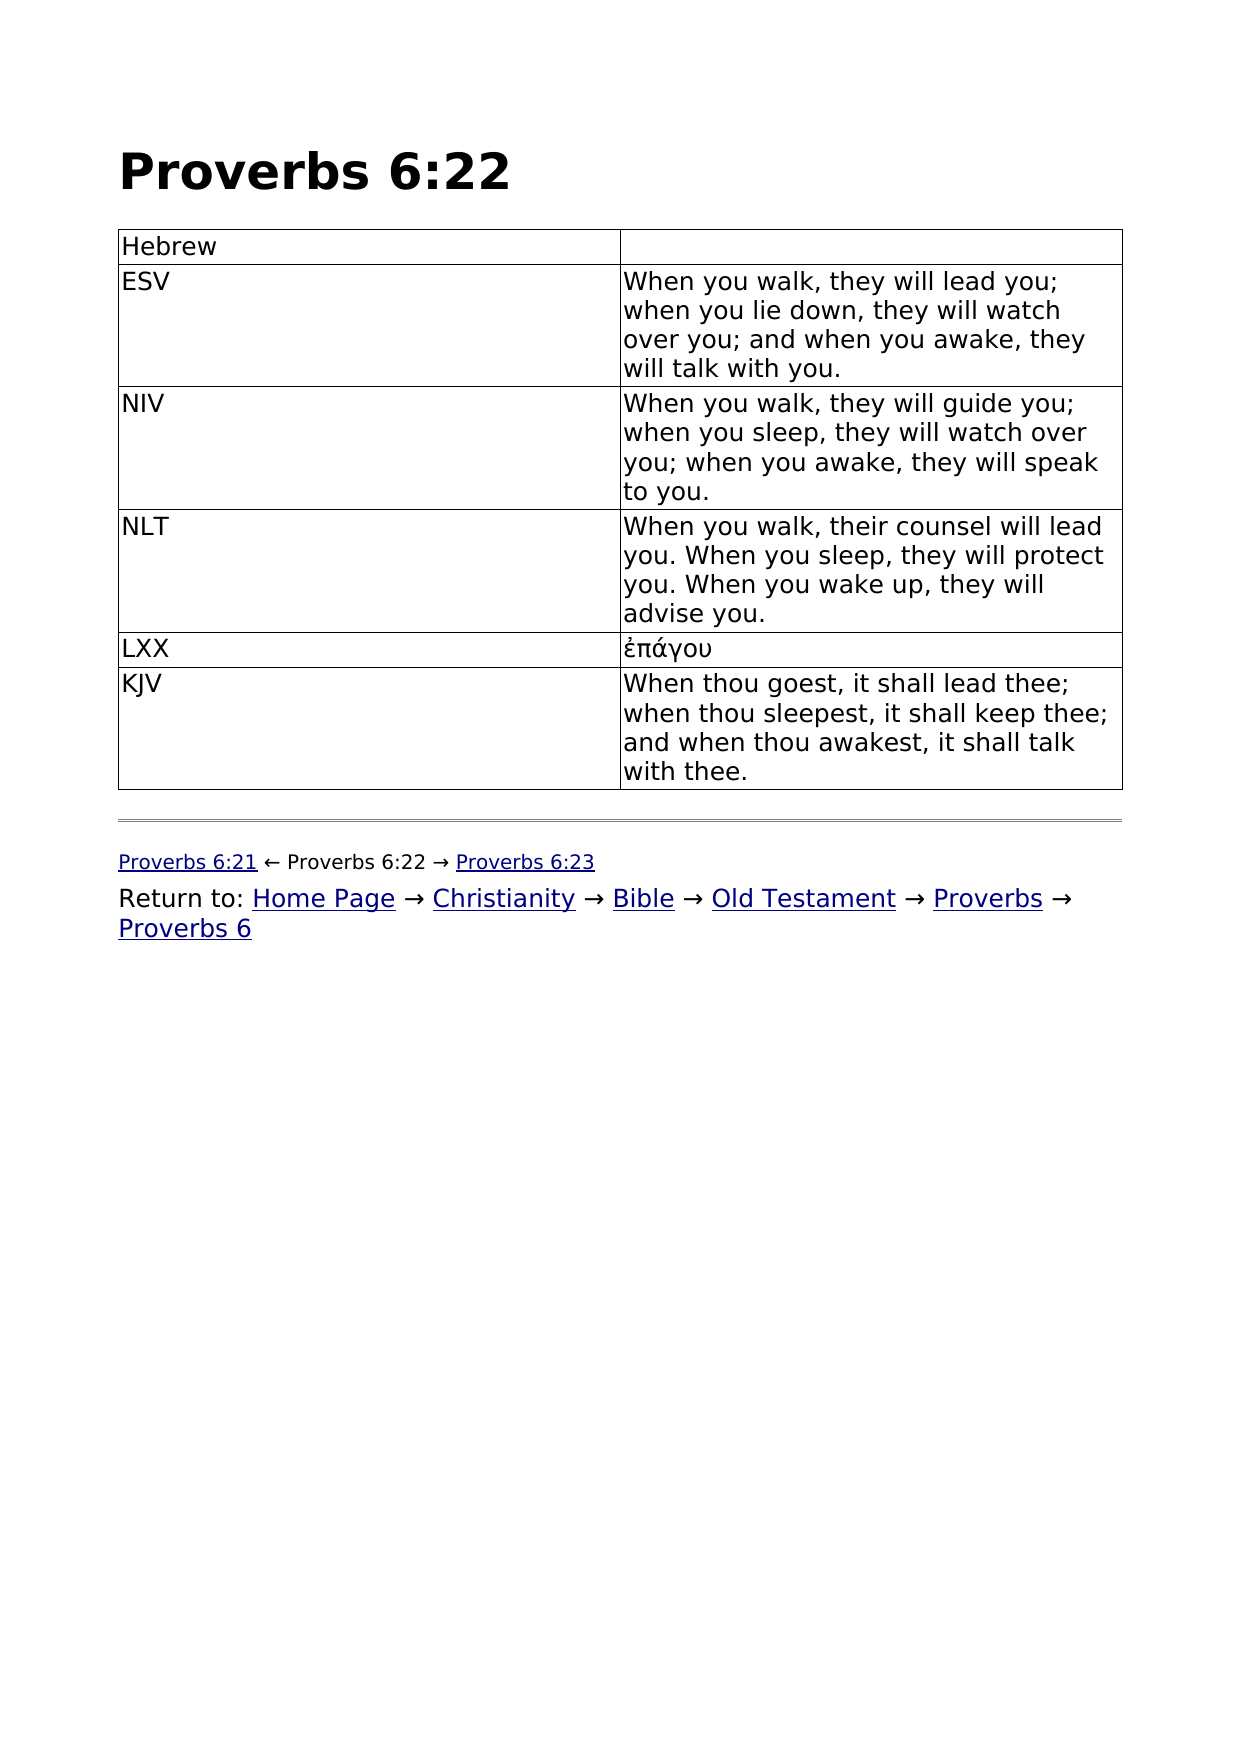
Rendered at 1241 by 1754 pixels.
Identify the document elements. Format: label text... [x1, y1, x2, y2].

table_cell ESV [119, 265, 620, 386]
table_cell When you walk, they will guide you; when you sleep, they will watch over you; when you awake, they will speak to you. [621, 387, 1122, 509]
table_header [621, 230, 1122, 264]
text Proverbs 6:21 ← Proverbs 6:22 → Proverbs 6:23 [118, 851, 1122, 884]
table_cell When you walk, they will lead you; when you lie down, they will watch over you; and when you awake, they will talk with you. [621, 265, 1122, 386]
table_cell KJV [119, 668, 620, 789]
table_cell NLT [119, 510, 620, 632]
table_cell LXX [119, 633, 620, 667]
table_cell ἐπάγου [621, 633, 1122, 667]
table_cell NIV [119, 387, 620, 509]
table_cell When you walk, their counsel will lead you. When you sleep, they will protect you. When you wake up, they will advise you. [621, 510, 1122, 632]
table_header Hebrew [119, 230, 620, 264]
subtitle Proverbs 6:22 [118, 143, 1122, 201]
table_cell When thou goest, it shall lead thee; when thou sleepest, it shall keep thee; and when thou awakest, it shall talk with thee. [621, 668, 1122, 789]
text Return to: Home Page → Christianity → Bible → Old Testament → Proverbs → Proverbs 6 [118, 884, 1122, 943]
